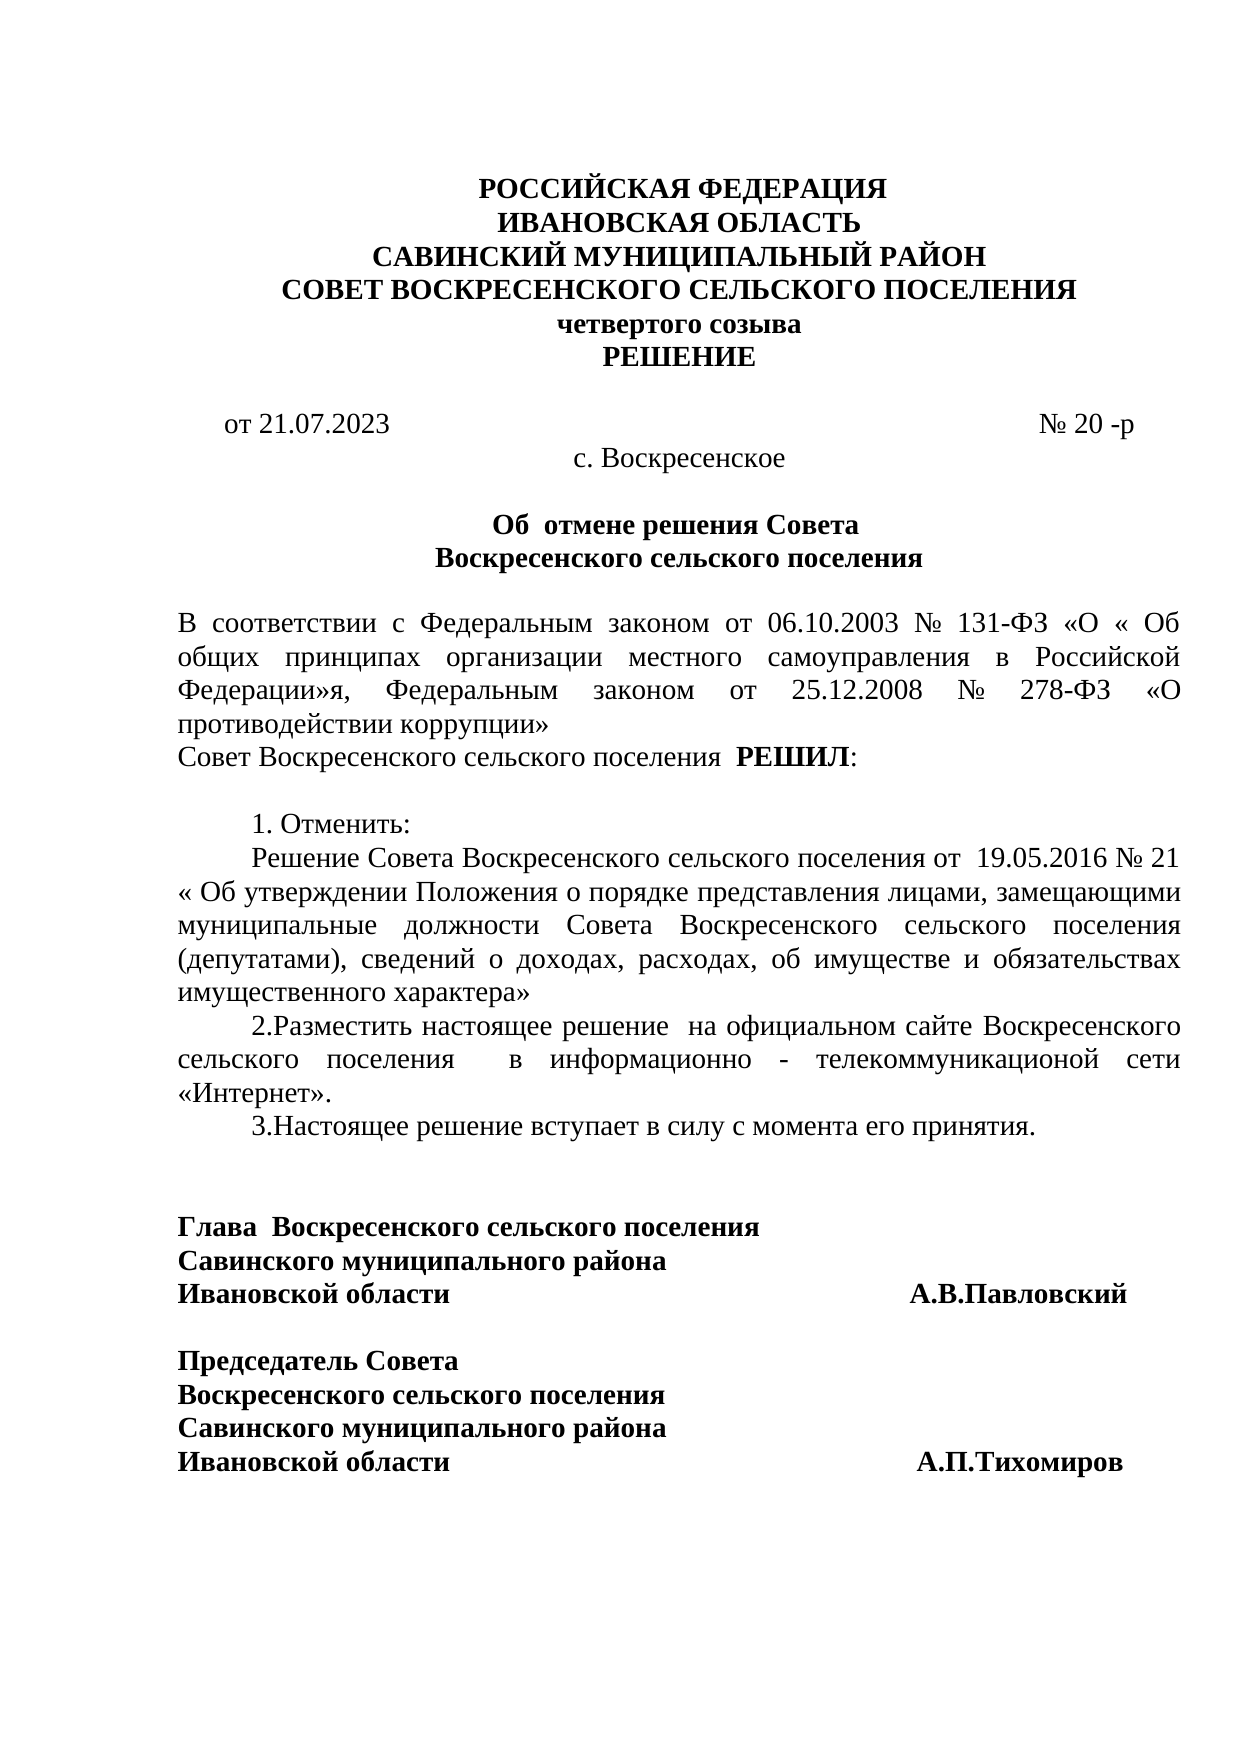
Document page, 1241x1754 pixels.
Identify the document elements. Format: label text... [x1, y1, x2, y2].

text РОССИЙСКАЯ ФЕДЕРАЦИЯ [177, 172, 1181, 205]
text Совет Воскресенского сельского поселения РЕШИЛ: [177, 739, 1181, 773]
text Ивановской области А.П.Тихомиров [177, 1444, 1181, 1477]
text Об отмене решения Совета [177, 507, 1181, 541]
text САВИНСКИЙ МУНИЦИПАЛЬНЫЙ РАЙОН [177, 239, 1181, 272]
text с. Воскресенское [177, 440, 1181, 473]
text четвертого созыва [177, 306, 1181, 339]
text РЕШЕНИЕ [177, 339, 1181, 373]
text Савинского муниципального района [177, 1410, 1181, 1444]
text Савинского муниципального района [177, 1243, 1181, 1276]
text В соответствии с Федеральным законом от 06.10.2003 № 131-ФЗ «О « Об общих принципах организации местного самоуправления в Российской Федерации»я, Федеральным законом от 25.12.2008 № 278-ФЗ «О противодействии коррупции» [177, 605, 1181, 739]
text Решение Совета Воскресенского сельского поселения от 19.05.2016 № 21 « Об утверждении Положения о порядке представления лицами, замещающими муниципальные должности Совета Воскресенского сельского поселения (депутатами), сведений о доходах, расходах, об имуществе и обязательствах имущественного характера» [177, 840, 1181, 1008]
text 2.Разместить настоящее решение на официальном сайте Воскресенского сельского поселения в информационно - телекоммуникационой сети «Интернет». [177, 1008, 1181, 1108]
text от 21.07.2023 № 20 -р [177, 406, 1181, 440]
text Председатель Совета [177, 1343, 1181, 1377]
text 3.Настоящее решение вступает в силу с момента его принятия. [177, 1108, 1181, 1142]
text Воскресенского сельского поселения [177, 541, 1181, 574]
text Воскресенского сельского поселения [177, 1377, 1181, 1410]
text СОВЕТ ВОСКРЕСЕНСКОГО СЕЛЬСКОГО ПОСЕЛЕНИЯ [177, 272, 1181, 306]
text ИВАНОВСКАЯ ОБЛАСТЬ [177, 205, 1181, 239]
text 1. Отменить: [177, 807, 1181, 840]
text Глава Воскресенского сельского поселения [177, 1209, 1181, 1243]
text Ивановской области А.В.Павловский [177, 1276, 1181, 1310]
